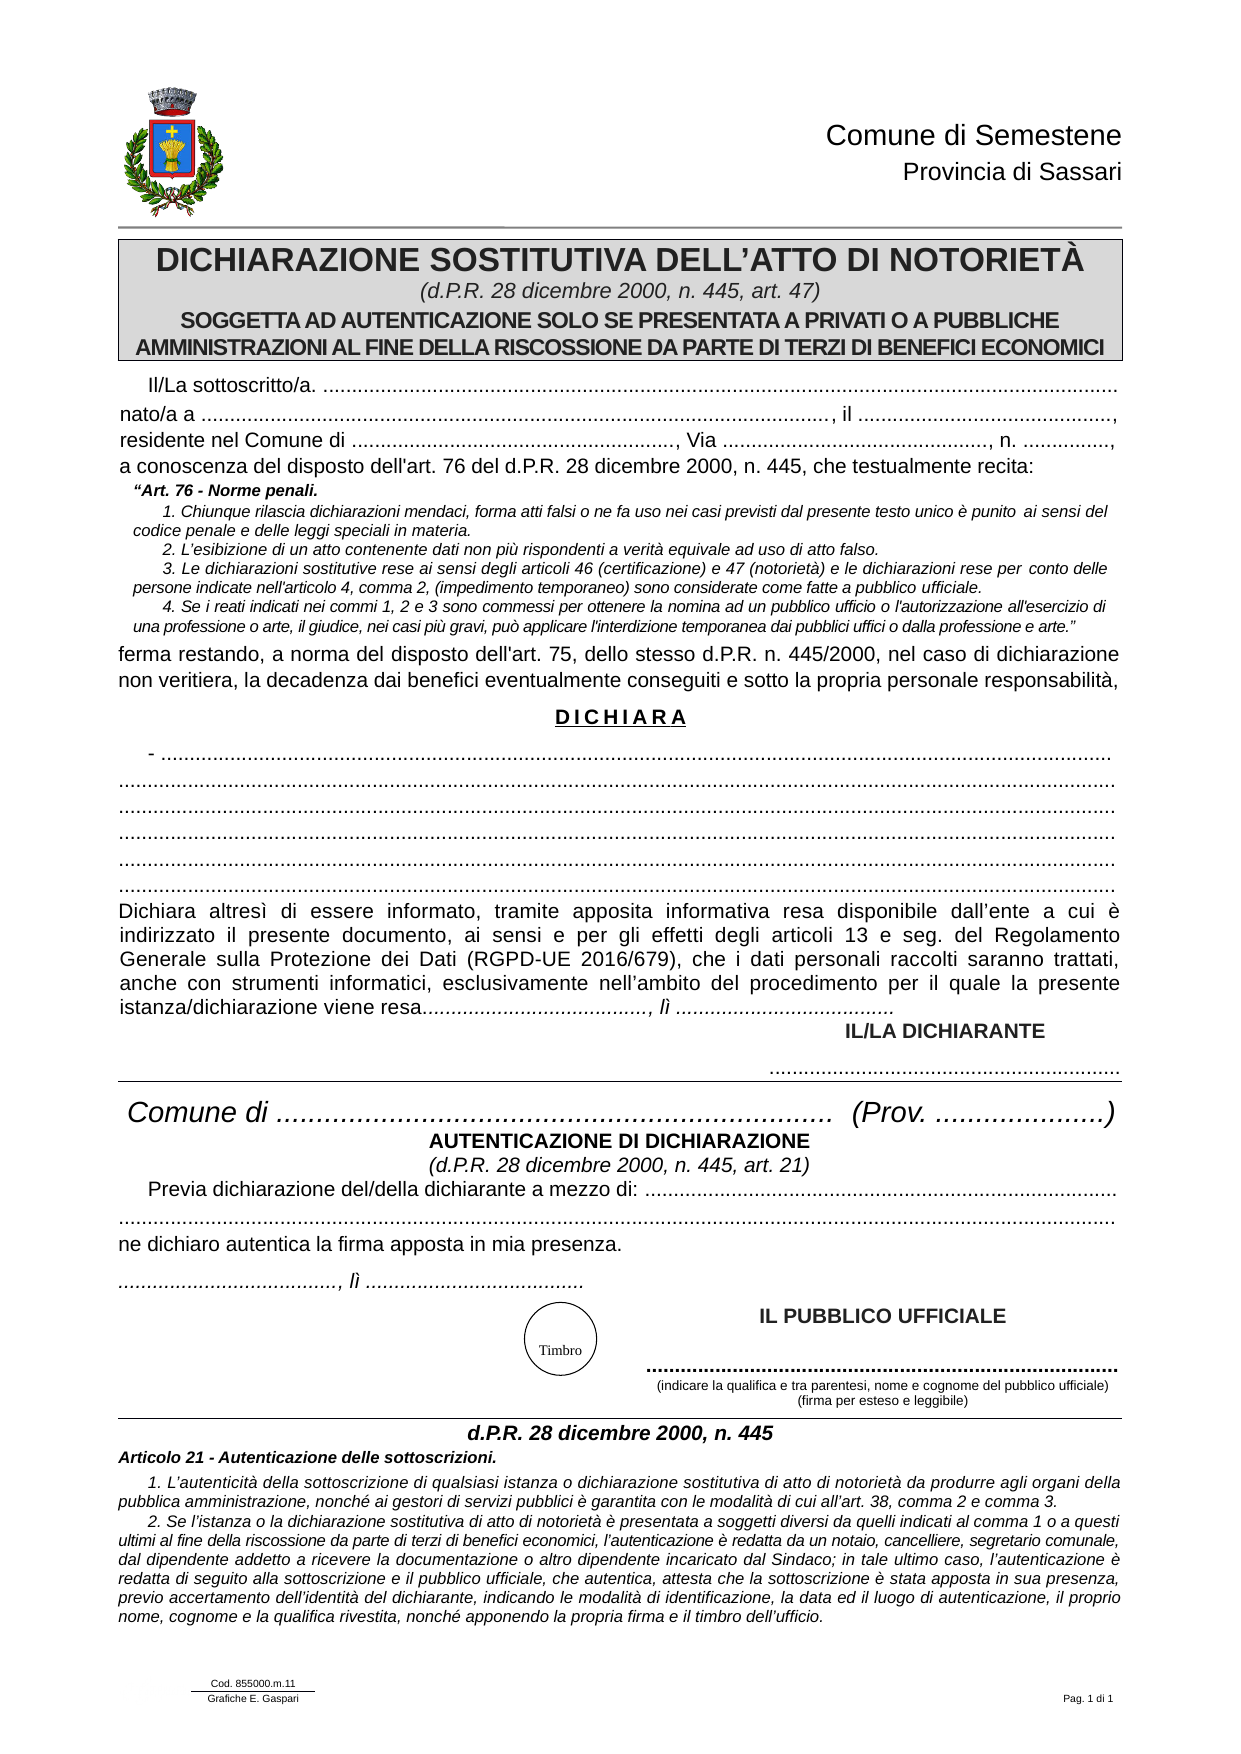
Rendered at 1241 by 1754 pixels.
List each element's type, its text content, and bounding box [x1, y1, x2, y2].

text (indicare la qualifica e tra parentesi, nome e cognome del pubblico ufficiale) [643, 1377, 1122, 1393]
text 1. Chiunque rilascia dichiarazioni mendaci, forma atti falsi o ne fa uso nei casi previsti dal presente testo unico è punito ai sensi del codice penale e delle leggi speciali in materia. [133, 501, 1107, 540]
text residente nel Comune di ........................................................, Via .............................................., n. ..............., [119, 428, 1122, 452]
text Comune di Semestene [224, 118, 1122, 152]
text ............................................................................................................................................................................. [118, 767, 1122, 791]
text ............................................................................................................................................................................. [118, 873, 1122, 897]
text ............................................................................................................................................................................. [118, 820, 1122, 844]
text ferma restando, a norma del disposto dell'art. 75, dello stesso d.P.R. n. 445/2000, nel caso di dichiarazione non veritiera, la decadenza dai benefici eventualmente conseguiti e sotto la propria personale responsabilità, [118, 642, 1122, 692]
text Provincia di Sassari [224, 157, 1122, 185]
text Dichiara altresì di essere informato, tramite apposita informativa resa disponibile dall’ente a cui è indirizzato il presente documento, ai sensi e per gli effetti degli articoli 13 e seg. del Regolamento Generale sulla Protezione dei Dati (RGPD-UE 2016/679), che i dati personali raccolti saranno trattati, anche con strumenti informatici, esclusivamente nell’ambito del procedimento per il quale la presente istanza/dichiarazione viene resa......................................., lì ...................................... [118, 899, 1122, 1019]
text DICHIARA [119, 705, 1122, 729]
text nato/a a ............................................................................................................., il ............................................, [119, 401, 1122, 425]
text d.P.R. 28 dicembre 2000, n. 445 [118, 1419, 1122, 1445]
text a conoscenza del disposto dell'art. 76 del d.P.R. 28 dicembre 2000, n. 445, che testualmente recita: [119, 454, 1122, 478]
text (firma per esteso e leggibile) [643, 1393, 1122, 1408]
text (d.P.R. 28 dicembre 2000, n. 445, art. 21) [118, 1153, 1121, 1177]
text 3. Le dichiarazioni sostitutive rese ai sensi degli articoli 46 (certificazione) e 47 (notorietà) e le dichiarazioni rese per conto delle persone indicate nell'articolo 4, comma 2, (impedimento temporaneo) sono considerate come fatte a pubblico ufficiale. [133, 559, 1107, 597]
text 2. Se l’istanza o la dichiarazione sostitutiva di atto di notorietà è presentata a soggetti diversi da quelli indicati al comma 1 o a questi ultimi al fine della riscossione da parte di terzi di benefici economici, l’autenticazione è redatta da un notaio, cancelliere, segretario comunale, dal dipendente addetto a ricevere la documentazione o altro dipendente incaricato dal Sindaco; in tale ultimo caso, l’autenticazione è redatta di seguito alla sottoscrizione e il pubblico ufficiale, che autentica, attesta che la sottoscrizione è stata apposta in sua presenza, previo accertamento dell’identità del dichiarante, indicando le modalità di identificazione, la data ed il luogo di autenticazione, il proprio nome, cognome e la qualifica rivestita, nonché apponendo la propria firma e il timbro dell’ufficio. [118, 1511, 1122, 1626]
text IL/LA DICHIARANTE [768, 1019, 1122, 1043]
text .................................................................................. [643, 1353, 1122, 1377]
text 1. L’autenticità della sottoscrizione di qualsiasi istanza o dichiarazione sostitutiva di atto di notorietà da produrre agli organi della pubblica amministrazione, nonché ai gestori di servizi pubblici è garantita con le modalità di cui all’art. 38, comma 2 e comma 3. [118, 1473, 1122, 1511]
text ............................................................................................................................................................................. [118, 1204, 1121, 1228]
text ............................................................................................................................................................................. [118, 846, 1122, 870]
text AUTENTICAZIONE DI DICHIARAZIONE [118, 1129, 1121, 1153]
text ne dichiaro autentica la firma apposta in mia presenza. [118, 1232, 1121, 1256]
picture [122, 87, 224, 219]
text Articolo 21 - Autenticazione delle sottoscrizioni. [118, 1448, 1122, 1467]
table_header DICHIARAZIONE SOSTITUTIVA DELL’ATTO DI NOTORIETÀ (d.P.R. 28 dicembre 2000, n. 445, art. 47) SOGGETTA AD AUTENTICAZIONE SOLO SE PRESENTATA A PRIVATI O A PUBBLICHE AMMINISTRAZIONI AL FINE DELLA RISCOSSIONE DA PARTE DI TERZI DI BENEFICI ECONOMICI [119, 240, 1122, 360]
text “Art. 76 - Norme penali. [133, 480, 1107, 499]
text IL PUBBLICO UFFICIALE [643, 1304, 1122, 1328]
text - ..................................................................................................................................................................... [148, 741, 1122, 765]
text 2. L’esibizione di un atto contenente dati non più rispondenti a verità equivale ad uso di atto falso. [133, 540, 1107, 559]
text 4. Se i reati indicati nei commi 1, 2 e 3 sono commessi per ottenere la nomina ad un pubblico ufficio o l'autorizzazione all'esercizio di una professione o arte, il giudice, nei casi più gravi, può applicare l'interdizione temporanea dai pubblici uffici o dalla professione e arte.” [133, 597, 1107, 636]
text ......................................, lì ...................................... [118, 1268, 1122, 1292]
text Il/La sottoscritto/a. .......................................................................................................................................... [118, 373, 1122, 397]
text Comune di ..................................................................... (Prov. .....................) [120, 1096, 1122, 1129]
text ............................................................. [118, 1055, 1122, 1081]
text Previa dichiarazione del/della dichiarante a mezzo di: .................................................................................. [118, 1177, 1122, 1201]
text ............................................................................................................................................................................. [118, 794, 1122, 818]
